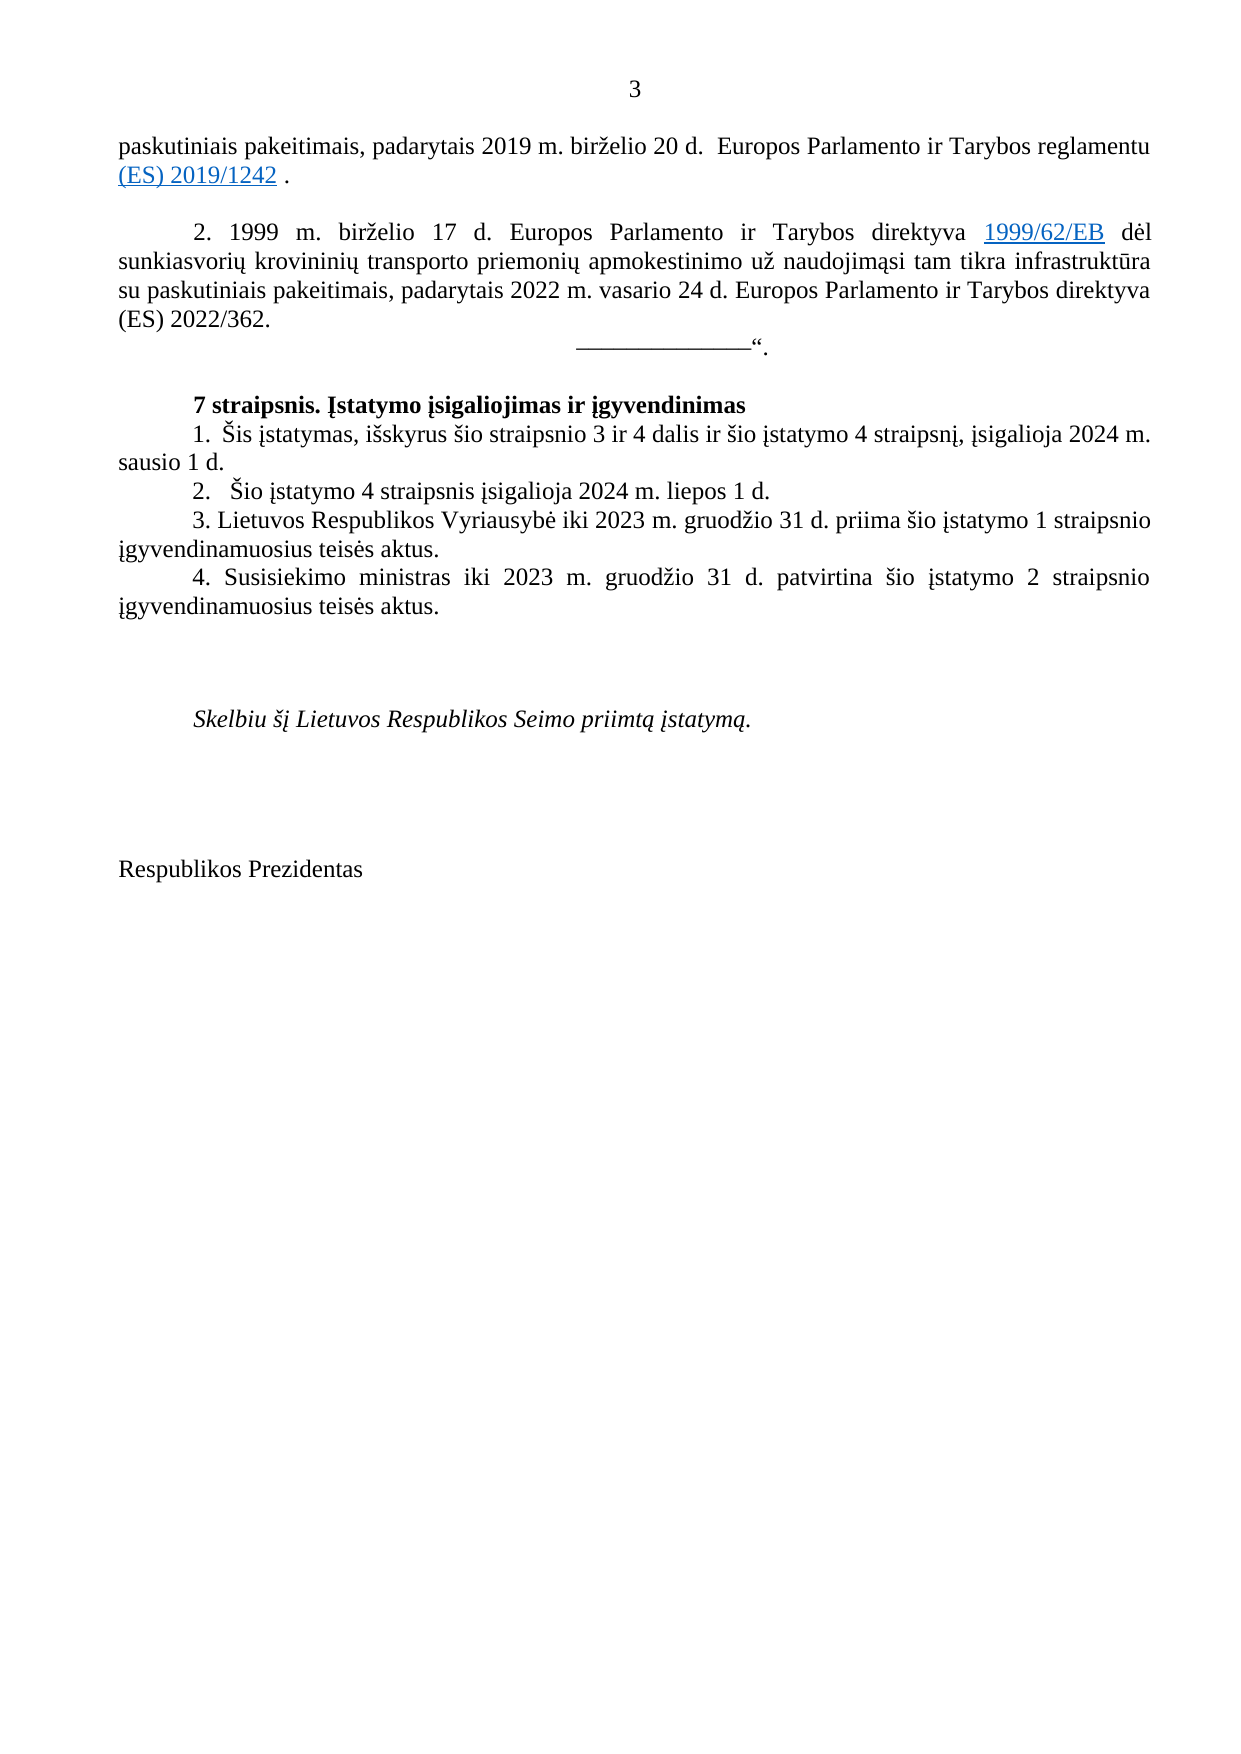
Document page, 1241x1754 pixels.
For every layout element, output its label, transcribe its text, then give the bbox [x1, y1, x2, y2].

text 4. Susisiekimo ministras iki 2023 m. gruodžio 31 d. patvirtina šio įstatymo 2 straipsnio įgyvendinamuosius teisės aktus. [118, 562, 1152, 620]
text Skelbiu šį Lietuvos Respublikos Seimo priimtą įstatymą. [118, 695, 1152, 732]
text ––––––––––––––“. [118, 332, 1152, 361]
text 2. 1999 m. birželio 17 d. Europos Parlamento ir Tarybos direktyva 1999/62/EB dėl sunkiasvorių krovininių transporto priemonių apmokestinimo už naudojimąsi tam tikra infrastruktūra su paskutiniais pakeitimais, padarytais 2022 m. vasario 24 d. Europos Parlamento ir Tarybos direktyva (ES) 2022/362. [118, 217, 1152, 332]
text 7 straipsnis. Įstatymo įsigaliojimas ir įgyvendinimas [118, 390, 1152, 419]
text paskutiniais pakeitimais, padarytais 2019 m. birželio 20 d. Europos Parlamento ir Tarybos reglamentu (ES) 2019/1242 . [118, 131, 1152, 189]
text Respublikos Prezidentas [118, 845, 1152, 882]
text 1. Šis įstatymas, išskyrus šio straipsnio 3 ir 4 dalis ir šio įstatymo 4 straipsnį, įsigalioja 2024 m. sausio 1 d. [118, 419, 1152, 476]
text 2. Šio įstatymo 4 straipsnis įsigalioja 2024 m. liepos 1 d. [192, 476, 1152, 505]
text 3. Lietuvos Respublikos Vyriausybė iki 2023 m. gruodžio 31 d. priima šio įstatymo 1 straipsnio įgyvendinamuosius teisės aktus. [118, 505, 1152, 562]
